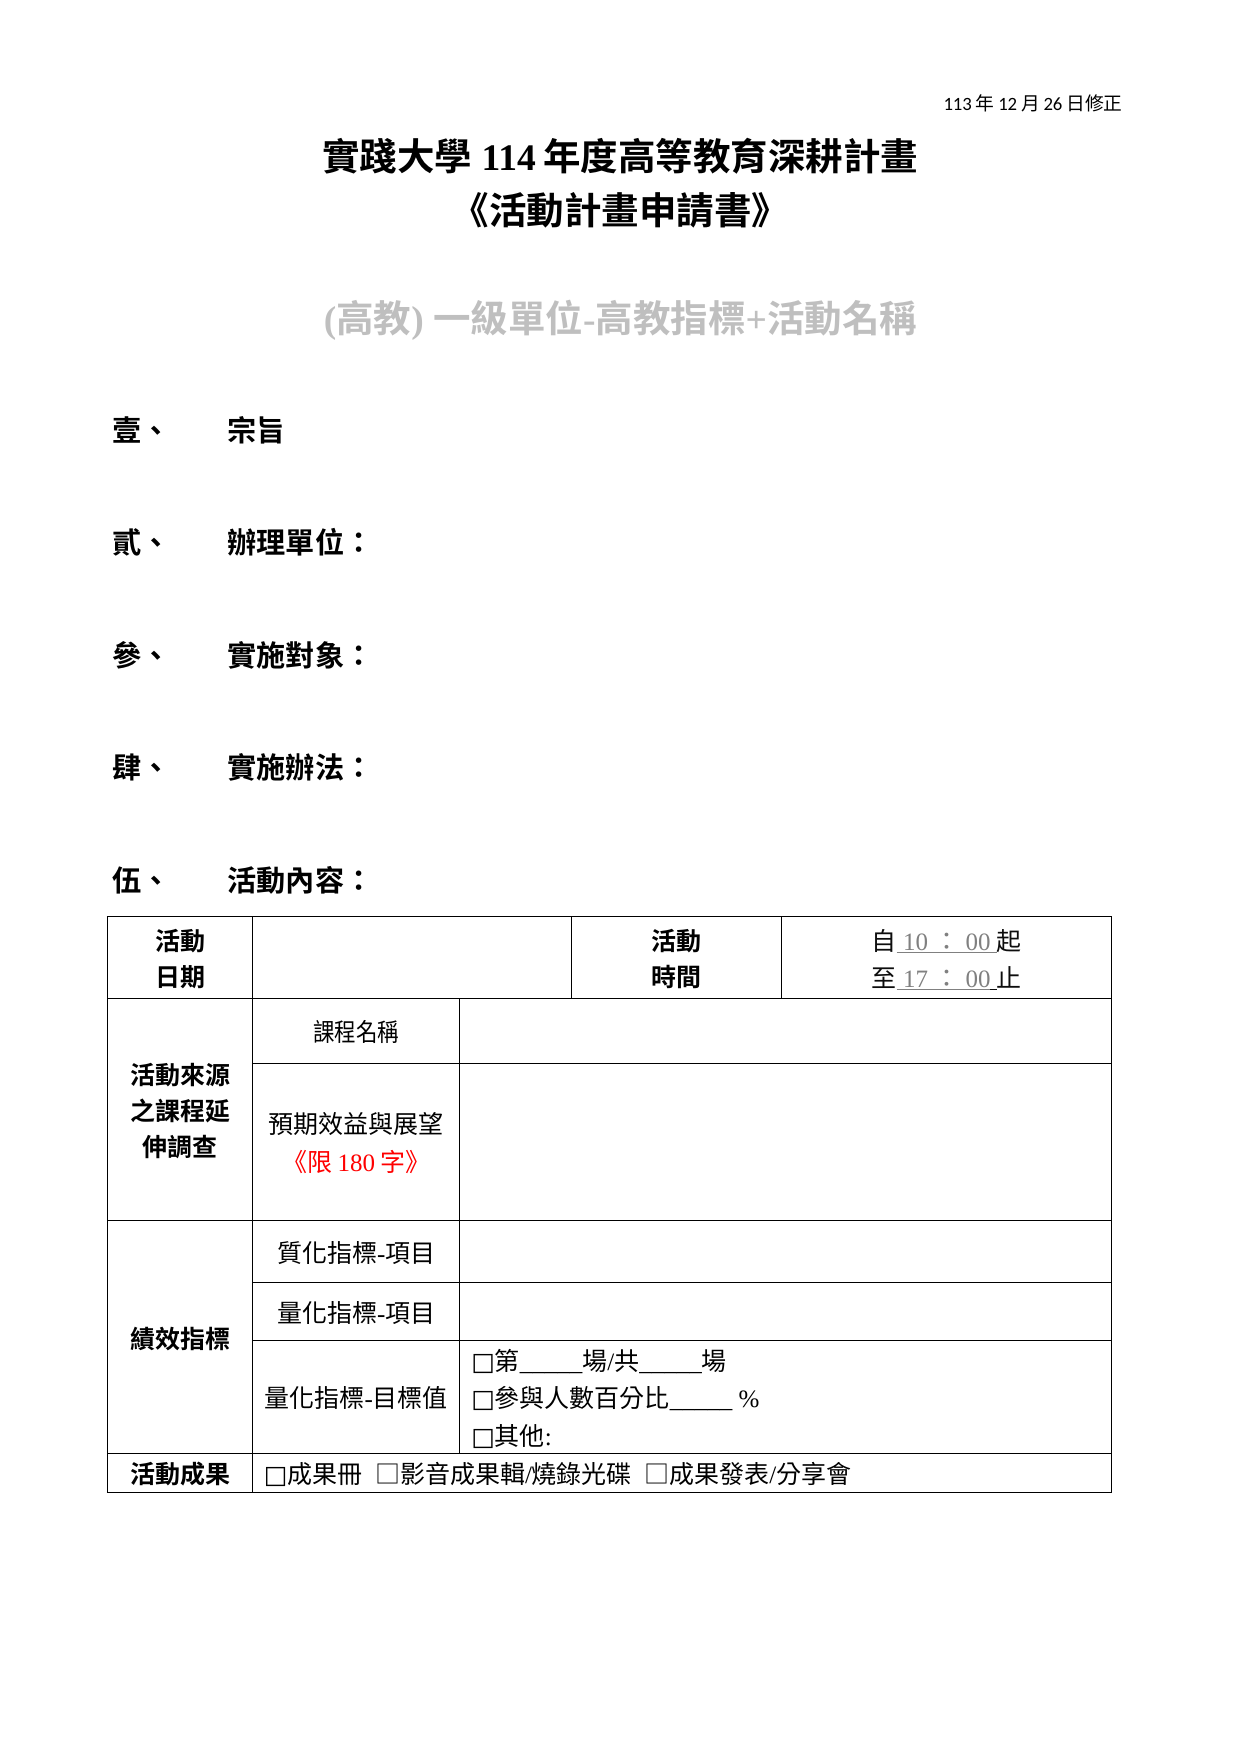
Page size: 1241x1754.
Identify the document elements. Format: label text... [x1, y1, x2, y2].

table_cell 預期效益與展望 《限180字》 [253, 1064, 459, 1220]
table_cell [460, 1283, 1111, 1340]
table_header 活動 日期 [108, 917, 252, 998]
text (高教) 一級單位-高教指標+活動名稱 [118, 279, 1122, 354]
list 宗旨 [112, 391, 1122, 466]
table_cell 量化指標-目標值 [253, 1341, 459, 1453]
table_cell 質化指標-項目 [253, 1221, 459, 1282]
table_cell 績效指標 [108, 1221, 252, 1453]
table_cell □成果冊 □影音成果輯/燒錄光碟 □成果發表/分享會 [253, 1454, 1111, 1492]
table_header 自 10 ： 00 起 至 17 ： 00 止 [782, 917, 1111, 998]
table_cell [460, 1221, 1111, 1282]
table_cell [460, 999, 1111, 1062]
text 《活動計畫申請書》 [118, 181, 1122, 236]
table_header 活動 時間 [572, 917, 781, 998]
list 實施對象： [112, 616, 1122, 691]
table_cell 課程名稱 [253, 999, 459, 1062]
list 活動內容： [112, 841, 1122, 916]
table_cell □第_____場/共_____場 □參與人數百分比_____ % □其他: [460, 1341, 1111, 1453]
table_header [253, 917, 571, 998]
text 實踐大學 114年度高等教育深耕計畫 [118, 127, 1122, 181]
list 實施辦法： [112, 729, 1122, 804]
table_cell 活動成果 [108, 1454, 252, 1492]
table_cell 活動來源之課程延伸調查 [108, 999, 252, 1220]
table_cell 量化指標-項目 [253, 1283, 459, 1340]
table_cell [460, 1064, 1111, 1220]
list 辦理單位： [112, 504, 1122, 579]
